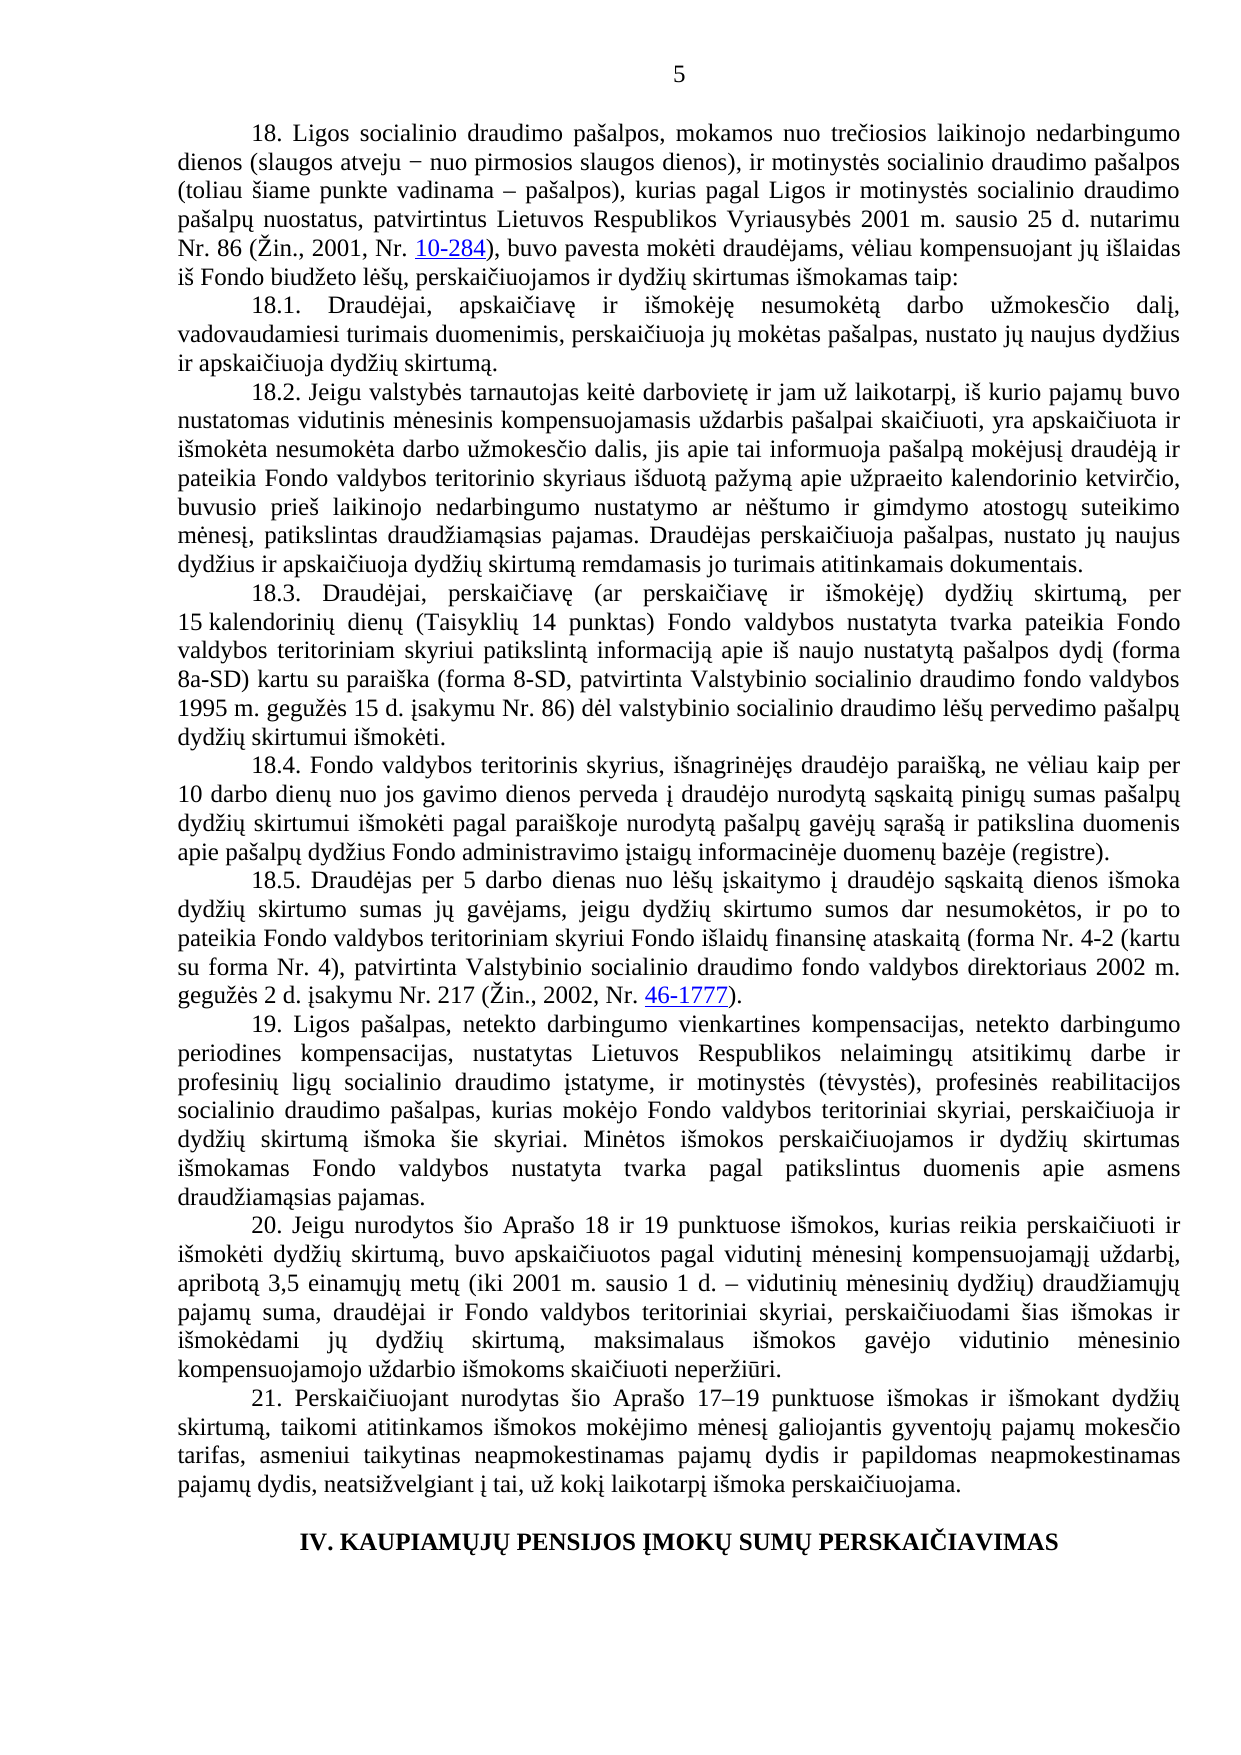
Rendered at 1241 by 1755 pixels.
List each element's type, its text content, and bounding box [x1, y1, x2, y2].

text 19. Ligos pašalpas, netekto darbingumo vienkartines kompensacijas, netekto darbingumo periodines kompensacijas, nustatytas Lietuvos Respublikos nelaimingų atsitikimų darbe ir profesinių ligų socialinio draudimo įstatyme, ir motinystės (tėvystės), profesinės reabilitacijos socialinio draudimo pašalpas, kurias mokėjo Fondo valdybos teritoriniai skyriai, perskaičiuoja ir dydžių skirtumą išmoka šie skyriai. Minėtos išmokos perskaičiuojamos ir dydžių skirtumas išmokamas Fondo valdybos nustatyta tvarka pagal patikslintus duomenis apie asmens draudžiamąsias pajamas. [177, 1009, 1181, 1211]
text IV. KAUPIAMŲJŲ PENSIJOS ĮMOKŲ SUMŲ PERSKAIČIAVIMAS [177, 1527, 1181, 1556]
text 18.1. Draudėjai, apskaičiavę ir išmokėję nesumokėtą darbo užmokesčio dalį, vadovaudamiesi turimais duomenimis, perskaičiuoja jų mokėtas pašalpas, nustato jų naujus dydžius ir apskaičiuoja dydžių skirtumą. [177, 291, 1181, 377]
text 18.2. Jeigu valstybės tarnautojas keitė darbovietę ir jam už laikotarpį, iš kurio pajamų buvo nustatomas vidutinis mėnesinis kompensuojamasis uždarbis pašalpai skaičiuoti, yra apskaičiuota ir išmokėta nesumokėta darbo užmokesčio dalis, jis apie tai informuoja pašalpą mokėjusį draudėją ir pateikia Fondo valdybos teritorinio skyriaus išduotą pažymą apie užpraeito kalendorinio ketvirčio, buvusio prieš laikinojo nedarbingumo nustatymo ar nėštumo ir gimdymo atostogų suteikimo mėnesį, patikslintas draudžiamąsias pajamas. Draudėjas perskaičiuoja pašalpas, nustato jų naujus dydžius ir apskaičiuoja dydžių skirtumą remdamasis jo turimais atitinkamais dokumentais. [177, 377, 1181, 578]
text 18.3. Draudėjai, perskaičiavę (ar perskaičiavę ir išmokėję) dydžių skirtumą, per 15 kalendorinių dienų (Taisyklių 14 punktas) Fondo valdybos nustatyta tvarka pateikia Fondo valdybos teritoriniam skyriui patikslintą informaciją apie iš naujo nustatytą pašalpos dydį (forma 8a-SD) kartu su paraiška (forma 8-SD, patvirtinta Valstybinio socialinio draudimo fondo valdybos 1995 m. gegužės 15 d. įsakymu Nr. 86) dėl valstybinio socialinio draudimo lėšų pervedimo pašalpų dydžių skirtumui išmokėti. [177, 578, 1181, 751]
text 20. Jeigu nurodytos šio Aprašo 18 ir 19 punktuose išmokos, kurias reikia perskaičiuoti ir išmokėti dydžių skirtumą, buvo apskaičiuotos pagal vidutinį mėnesinį kompensuojamąjį uždarbį, apribotą 3,5 einamųjų metų (iki 2001 m. sausio 1 d. – vidutinių mėnesinių dydžių) draudžiamųjų pajamų suma, draudėjai ir Fondo valdybos teritoriniai skyriai, perskaičiuodami šias išmokas ir išmokėdami jų dydžių skirtumą, maksimalaus išmokos gavėjo vidutinio mėnesinio kompensuojamojo uždarbio išmokoms skaičiuoti neperžiūri. [177, 1211, 1181, 1383]
text 21. Perskaičiuojant nurodytas šio Aprašo 17–19 punktuose išmokas ir išmokant dydžių skirtumą, taikomi atitinkamos išmokos mokėjimo mėnesį galiojantis gyventojų pajamų mokesčio tarifas, asmeniui taikytinas neapmokestinamas pajamų dydis ir papildomas neapmokestinamas pajamų dydis, neatsižvelgiant į tai, už kokį laikotarpį išmoka perskaičiuojama. [177, 1383, 1181, 1498]
text 18.5. Draudėjas per 5 darbo dienas nuo lėšų įskaitymo į draudėjo sąskaitą dienos išmoka dydžių skirtumo sumas jų gavėjams, jeigu dydžių skirtumo sumos dar nesumokėtos, ir po to pateikia Fondo valdybos teritoriniam skyriui Fondo išlaidų finansinę ataskaitą (forma Nr. 4-2 (kartu su forma Nr. 4), patvirtinta Valstybinio socialinio draudimo fondo valdybos direktoriaus 2002 m. gegužės 2 d. įsakymu Nr. 217 (Žin., 2002, Nr. 46-1777). [177, 866, 1181, 1009]
text 18. Ligos socialinio draudimo pašalpos, mokamos nuo trečiosios laikinojo nedarbingumo dienos (slaugos atveju − nuo pirmosios slaugos dienos), ir motinystės socialinio draudimo pašalpos (toliau šiame punkte vadinama – pašalpos), kurias pagal Ligos ir motinystės socialinio draudimo pašalpų nuostatus, patvirtintus Lietuvos Respublikos Vyriausybės 2001 m. sausio 25 d. nutarimu Nr. 86 (Žin., 2001, Nr. 10-284), buvo pavesta mokėti draudėjams, vėliau kompensuojant jų išlaidas iš Fondo biudžeto lėšų, perskaičiuojamos ir dydžių skirtumas išmokamas taip: [177, 118, 1181, 291]
text 18.4. Fondo valdybos teritorinis skyrius, išnagrinėjęs draudėjo paraišką, ne vėliau kaip per 10 darbo dienų nuo jos gavimo dienos perveda į draudėjo nurodytą sąskaitą pinigų sumas pašalpų dydžių skirtumui išmokėti pagal paraiškoje nurodytą pašalpų gavėjų sąrašą ir patikslina duomenis apie pašalpų dydžius Fondo administravimo įstaigų informacinėje duomenų bazėje (registre). [177, 751, 1181, 866]
